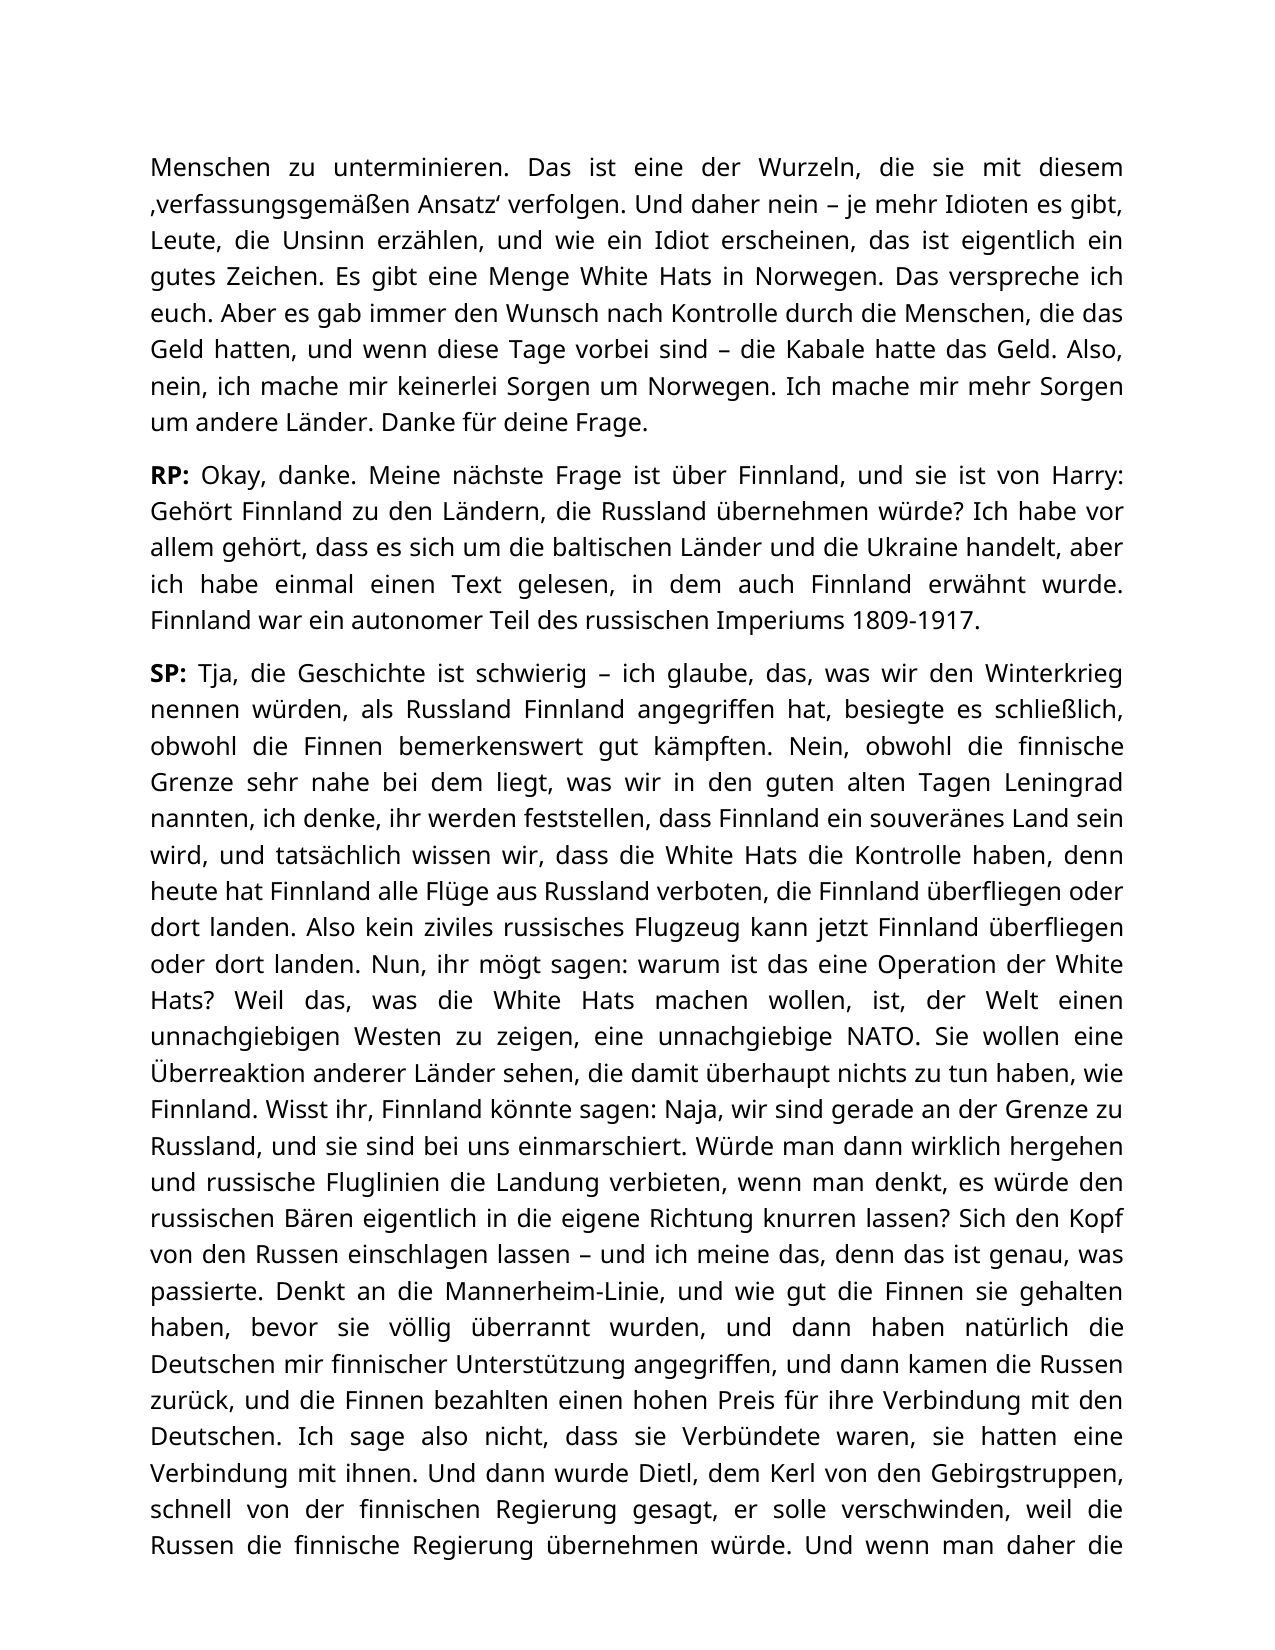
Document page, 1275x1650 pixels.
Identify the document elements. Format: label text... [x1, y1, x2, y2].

text SP: Tja, die Geschichte ist schwierig – ich glaube, das, was wir den Winterkrieg nennen würden, als Russland Finnland angegriffen hat, besiegte es schließlich, obwohl die Finnen bemerkenswert gut kämpften. Nein, obwohl die finnische Grenze sehr nahe bei dem liegt, was wir in den guten alten Tagen Leningrad nannten, ich denke, ihr werden feststellen, dass Finnland ein souveränes Land sein wird, und tatsächlich wissen wir, dass die White Hats die Kontrolle haben, denn heute hat Finnland alle Flüge aus Russland verboten, die Finnland überfliegen oder dort landen. Also kein ziviles russisches Flugzeug kann jetzt Finnland überfliegen oder dort landen. Nun, ihr mögt sagen: warum ist das eine Operation der White Hats? Weil das, was die White Hats machen wollen, ist, der Welt einen unnachgiebigen Westen zu zeigen, eine unnachgiebige NATO. Sie wollen eine Überreaktion anderer Länder sehen, die damit überhaupt nichts zu tun haben, wie Finnland. Wisst ihr, Finnland könnte sagen: Naja, wir sind gerade an der Grenze zu Russland, und sie sind bei uns einmarschiert. Würde man dann wirklich hergehen und russische Fluglinien die Landung verbieten, wenn man denkt, es würde den russischen Bären eigentlich in die eigene Richtung knurren lassen? Sich den Kopf von den Russen einschlagen lassen – und ich meine das, denn das ist genau, was passierte. Denkt an die Mannerheim-Linie, und wie gut die Finnen sie gehalten haben, bevor sie völlig überrannt wurden, und dann haben natürlich die Deutschen mir finnischer Unterstützung angegriffen, und dann kamen die Russen zurück, und die Finnen bezahlten einen hohen Preis für ihre Verbindung mit den Deutschen. Ich sage also nicht, dass sie Verbündete waren, sie hatten eine Verbindung mit ihnen. Und dann wurde Dietl, dem Kerl von den Gebirgstruppen, schnell von der finnischen Regierung gesagt, er solle verschwinden, weil die Russen die finnische Regierung übernehmen würde. Und wenn man daher die [150, 656, 1125, 1562]
text RP: Okay, danke. Meine nächste Frage ist über Finnland, und sie ist von Harry: Gehört Finnland zu den Ländern, die Russland übernehmen würde? Ich habe vor allem gehört, dass es sich um die baltischen Länder und die Ukraine handelt, aber ich habe einmal einen Text gelesen, in dem auch Finnland erwähnt wurde. Finnland war ein autonomer Teil des russischen Imperiums 1809-1917. [150, 457, 1125, 637]
text Menschen zu unterminieren. Das ist eine der Wurzeln, die sie mit diesem ‚verfassungsgemäßen Ansatz‘ verfolgen. Und daher nein – je mehr Idioten es gibt, Leute, die Unsinn erzählen, und wie ein Idiot erscheinen, das ist eigentlich ein gutes Zeichen. Es gibt eine Menge White Hats in Norwegen. Das verspreche ich euch. Aber es gab immer den Wunsch nach Kontrolle durch die Menschen, die das Geld hatten, und wenn diese Tage vorbei sind – die Kabale hatte das Geld. Also, nein, ich mache mir keinerlei Sorgen um Norwegen. Ich mache mir mehr Sorgen um andere Länder. Danke für deine Frage. [150, 150, 1125, 438]
